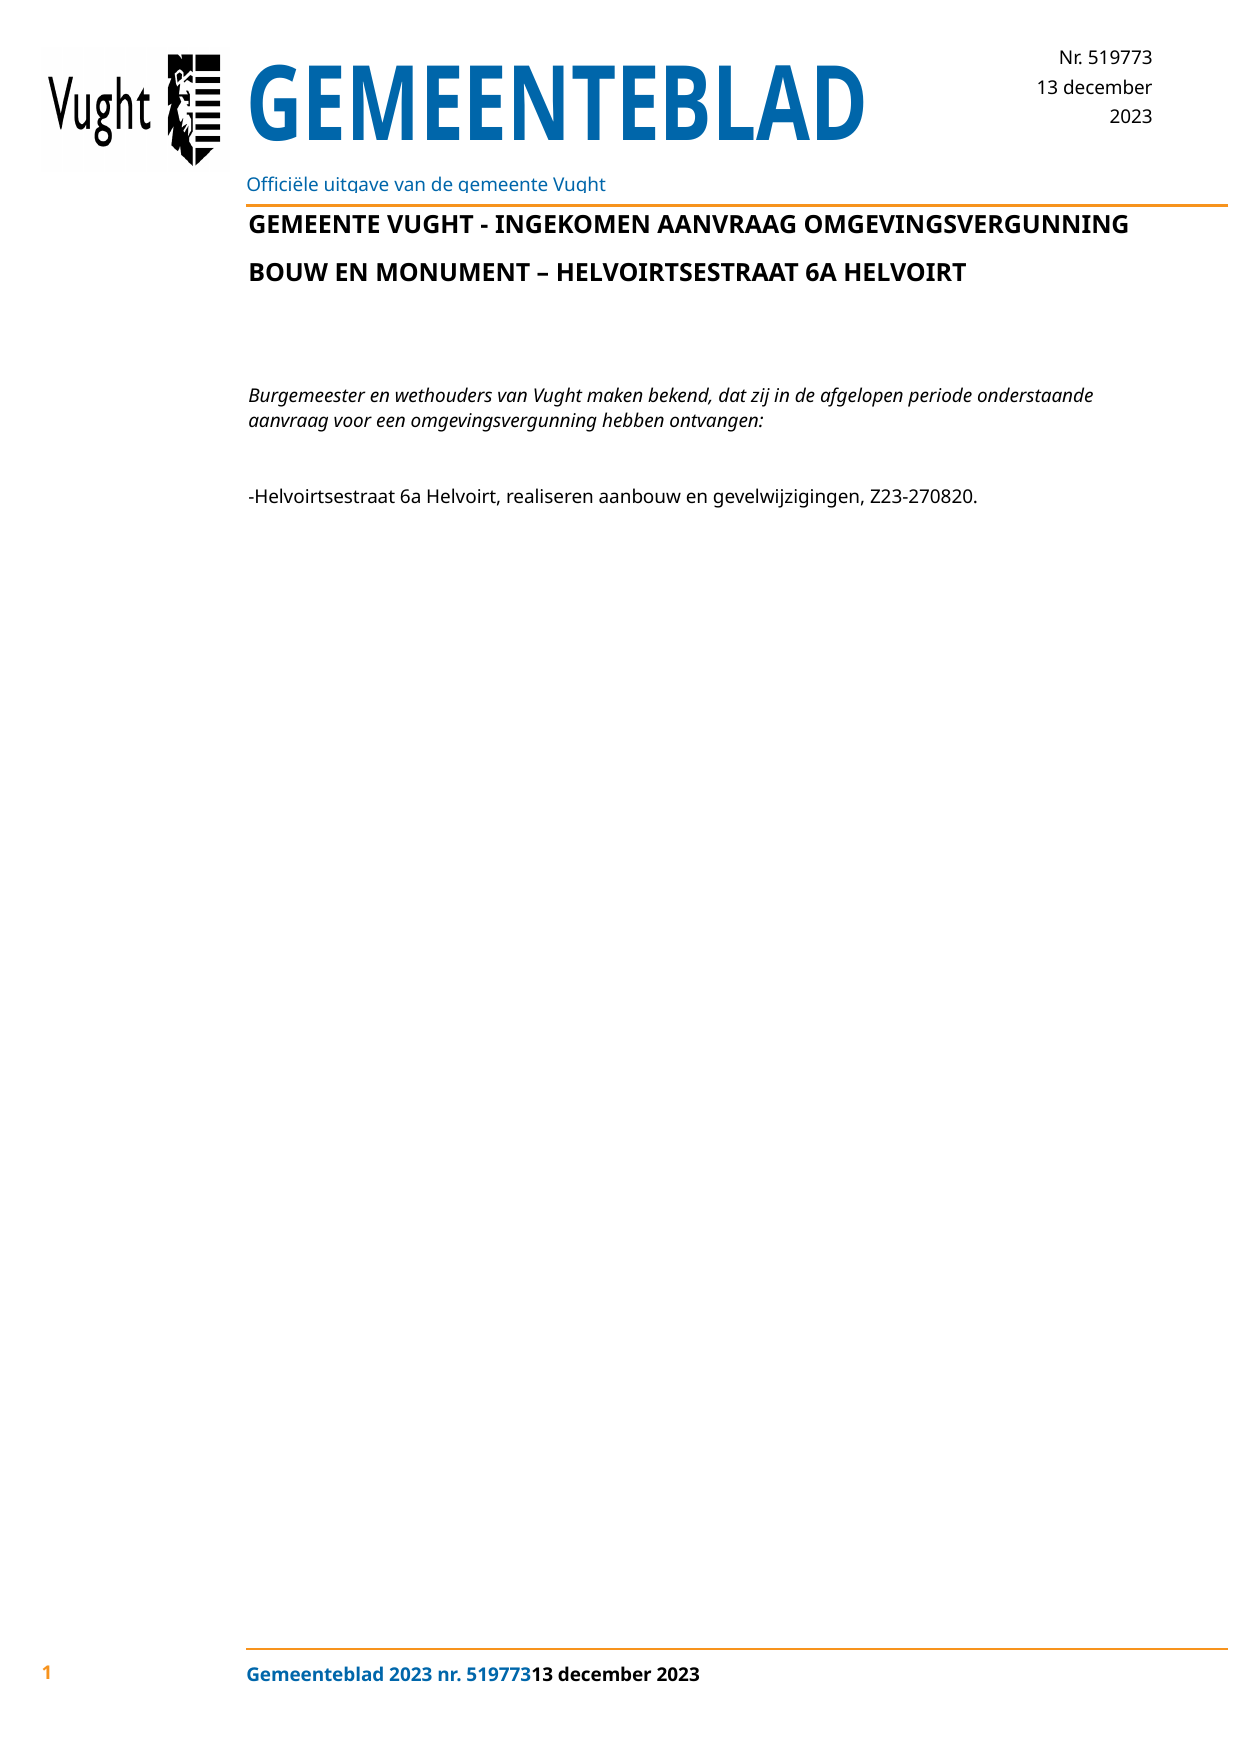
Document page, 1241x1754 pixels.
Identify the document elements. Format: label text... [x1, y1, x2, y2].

text GEMEENTE VUGHT - INGEKOMEN AANVRAAG OMGEVINGSVERGUNNING BOUW EN MONUMENT – HELVOIRTSESTRAAT 6A HELVOIRT [248, 207, 1152, 288]
text Burgemeester en wethouders van Vught maken bekend, dat zij in de afgelopen periode onderstaande aanvraag voor een omgevingsvergunning hebben ontvangen: [248, 382, 1152, 433]
text -Helvoirtsestraat 6a Helvoirt, realiseren aanbouw en gevelwijzigingen, Z23-270820. [248, 484, 1152, 509]
picture [41, 47, 231, 172]
